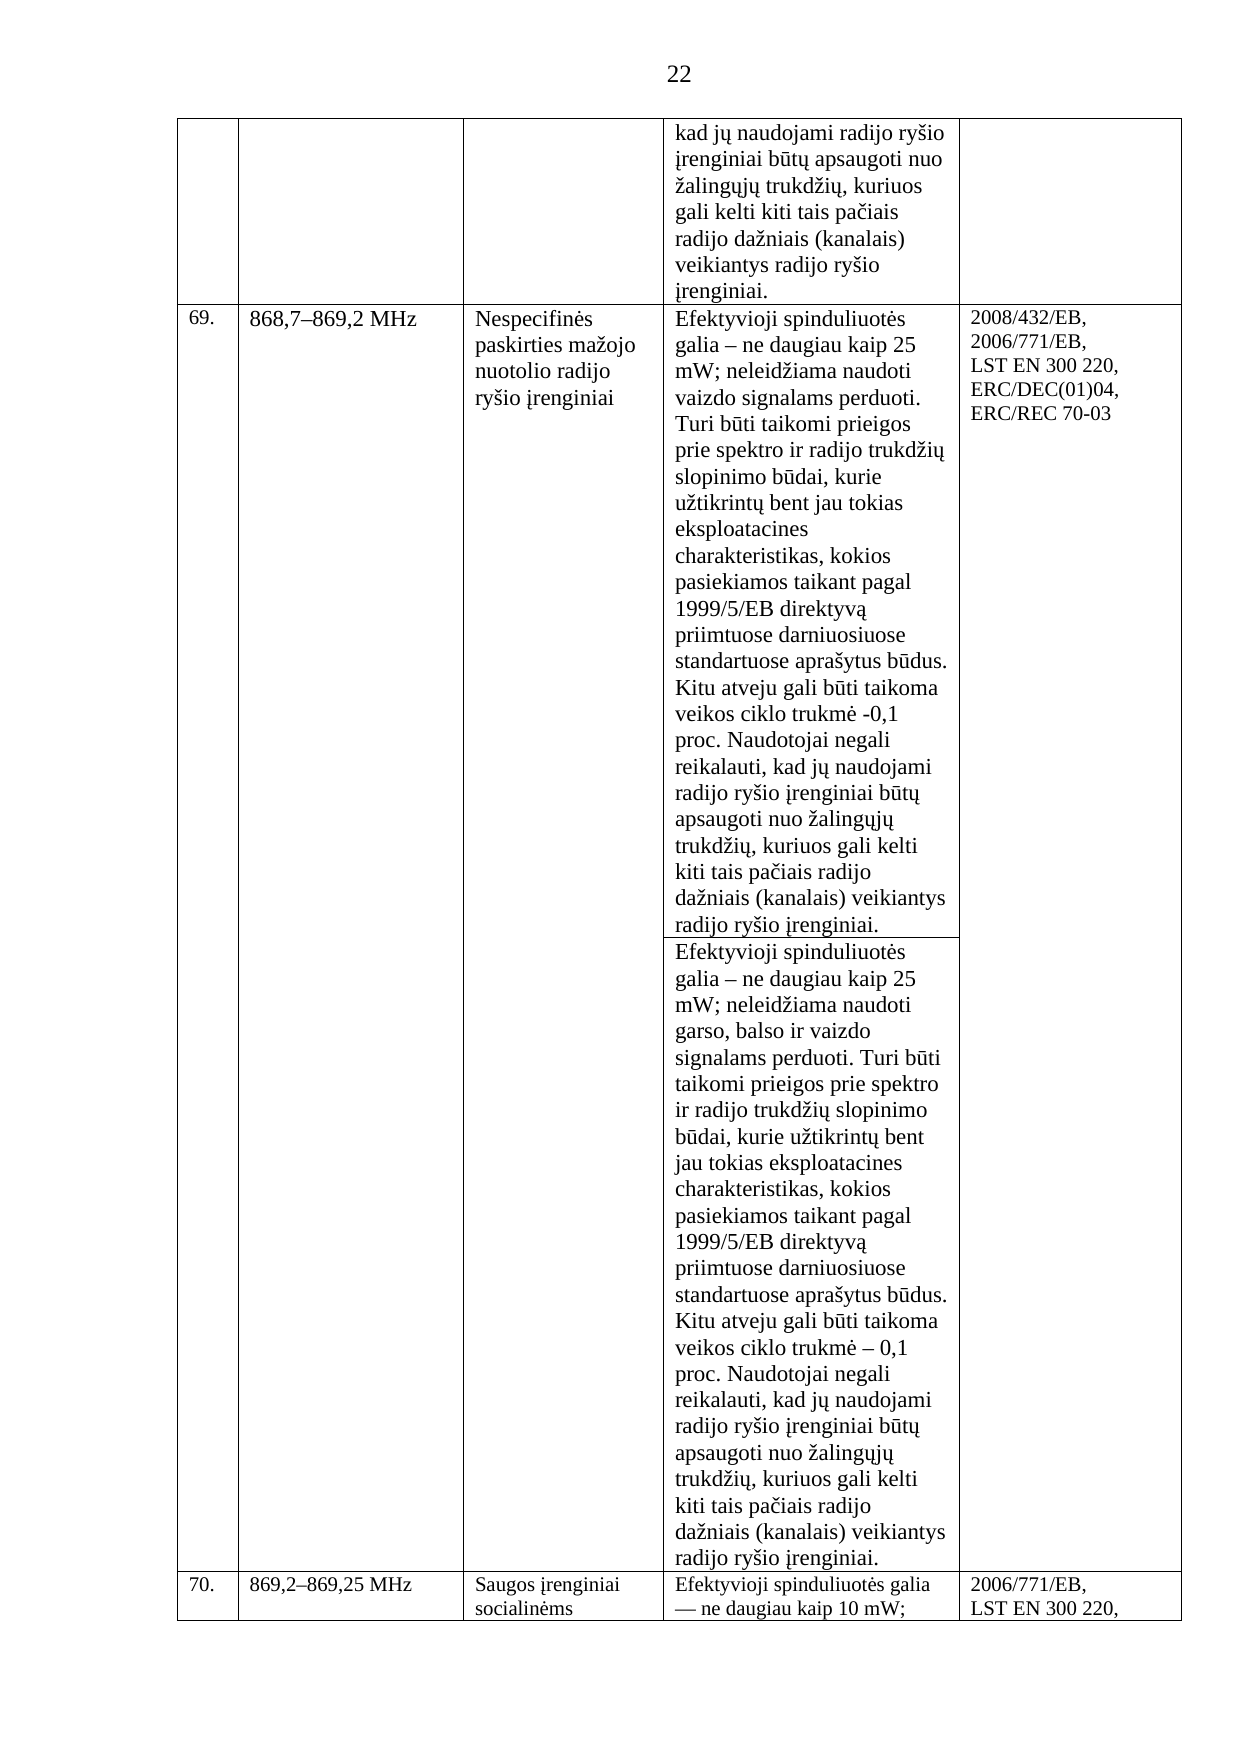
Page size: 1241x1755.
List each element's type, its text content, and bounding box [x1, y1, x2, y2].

table_cell Saugos įrenginiai socialinėms [464, 1572, 663, 1620]
table_cell [960, 119, 1181, 304]
table_cell Efektyvioji spinduliuotės galia – ne daugiau kaip 25 mW; neleidžiama naudoti vaizdo signalams perduoti. Turi būti taikomi prieigos prie spektro ir radijo trukdžių slopinimo būdai, kurie užtikrintų bent jau tokias eksploatacines charakteristikas, kokios pasiekiamos taikant pagal 1999/5/EB direktyvą priimtuose darniuosiuose standartuose aprašytus būdus. Kitu atveju gali būti taikoma veikos ciklo trukmė -0,1 proc. Naudotojai negali reikalauti, kad jų naudojami radijo ryšio įrenginiai būtų apsaugoti nuo žalingųjų trukdžių, kuriuos gali kelti kiti tais pačiais radijo dažniais (kanalais) veikiantys radijo ryšio įrenginiai. [664, 305, 959, 937]
table_cell Efektyvioji spinduliuotės galia — ne daugiau kaip 10 mW; [664, 1572, 959, 1620]
table_cell Nespecifinės paskirties mažojo nuotolio radijo ryšio įrenginiai [464, 305, 663, 1571]
table_cell Efektyvioji spinduliuotės galia – ne daugiau kaip 25 mW; neleidžiama naudoti garso, balso ir vaizdo signalams perduoti. Turi būti taikomi prieigos prie spektro ir radijo trukdžių slopinimo būdai, kurie užtikrintų bent jau tokias eksploatacines charakteristikas, kokios pasiekiamos taikant pagal 1999/5/EB direktyvą priimtuose darniuosiuose standartuose aprašytus būdus. Kitu atveju gali būti taikoma veikos ciklo trukmė – 0,1 proc. Naudotojai negali reikalauti, kad jų naudojami radijo ryšio įrenginiai būtų apsaugoti nuo žalingųjų trukdžių, kuriuos gali kelti kiti tais pačiais radijo dažniais (kanalais) veikiantys radijo ryšio įrenginiai. [664, 938, 959, 1571]
table_cell 70. [178, 1572, 238, 1620]
table_cell [464, 119, 663, 304]
table_cell [178, 119, 238, 304]
table_cell kad jų naudojami radijo ryšio įrenginiai būtų apsaugoti nuo žalingųjų trukdžių, kuriuos gali kelti kiti tais pačiais radijo dažniais (kanalais) veikiantys radijo ryšio įrenginiai. [664, 119, 959, 304]
table_cell 69. [178, 305, 238, 1571]
table_cell 868,7–869,2 MHz [239, 305, 463, 1571]
table_cell 2008/432/EB, 2006/771/EB, LST EN 300 220, ERC/DEC(01)04, ERC/REC 70-03 [960, 305, 1181, 1571]
table_cell [239, 119, 463, 304]
table_cell 869,2–869,25 MHz [239, 1572, 463, 1620]
table_cell 2006/771/EB, LST EN 300 220, [960, 1572, 1181, 1620]
